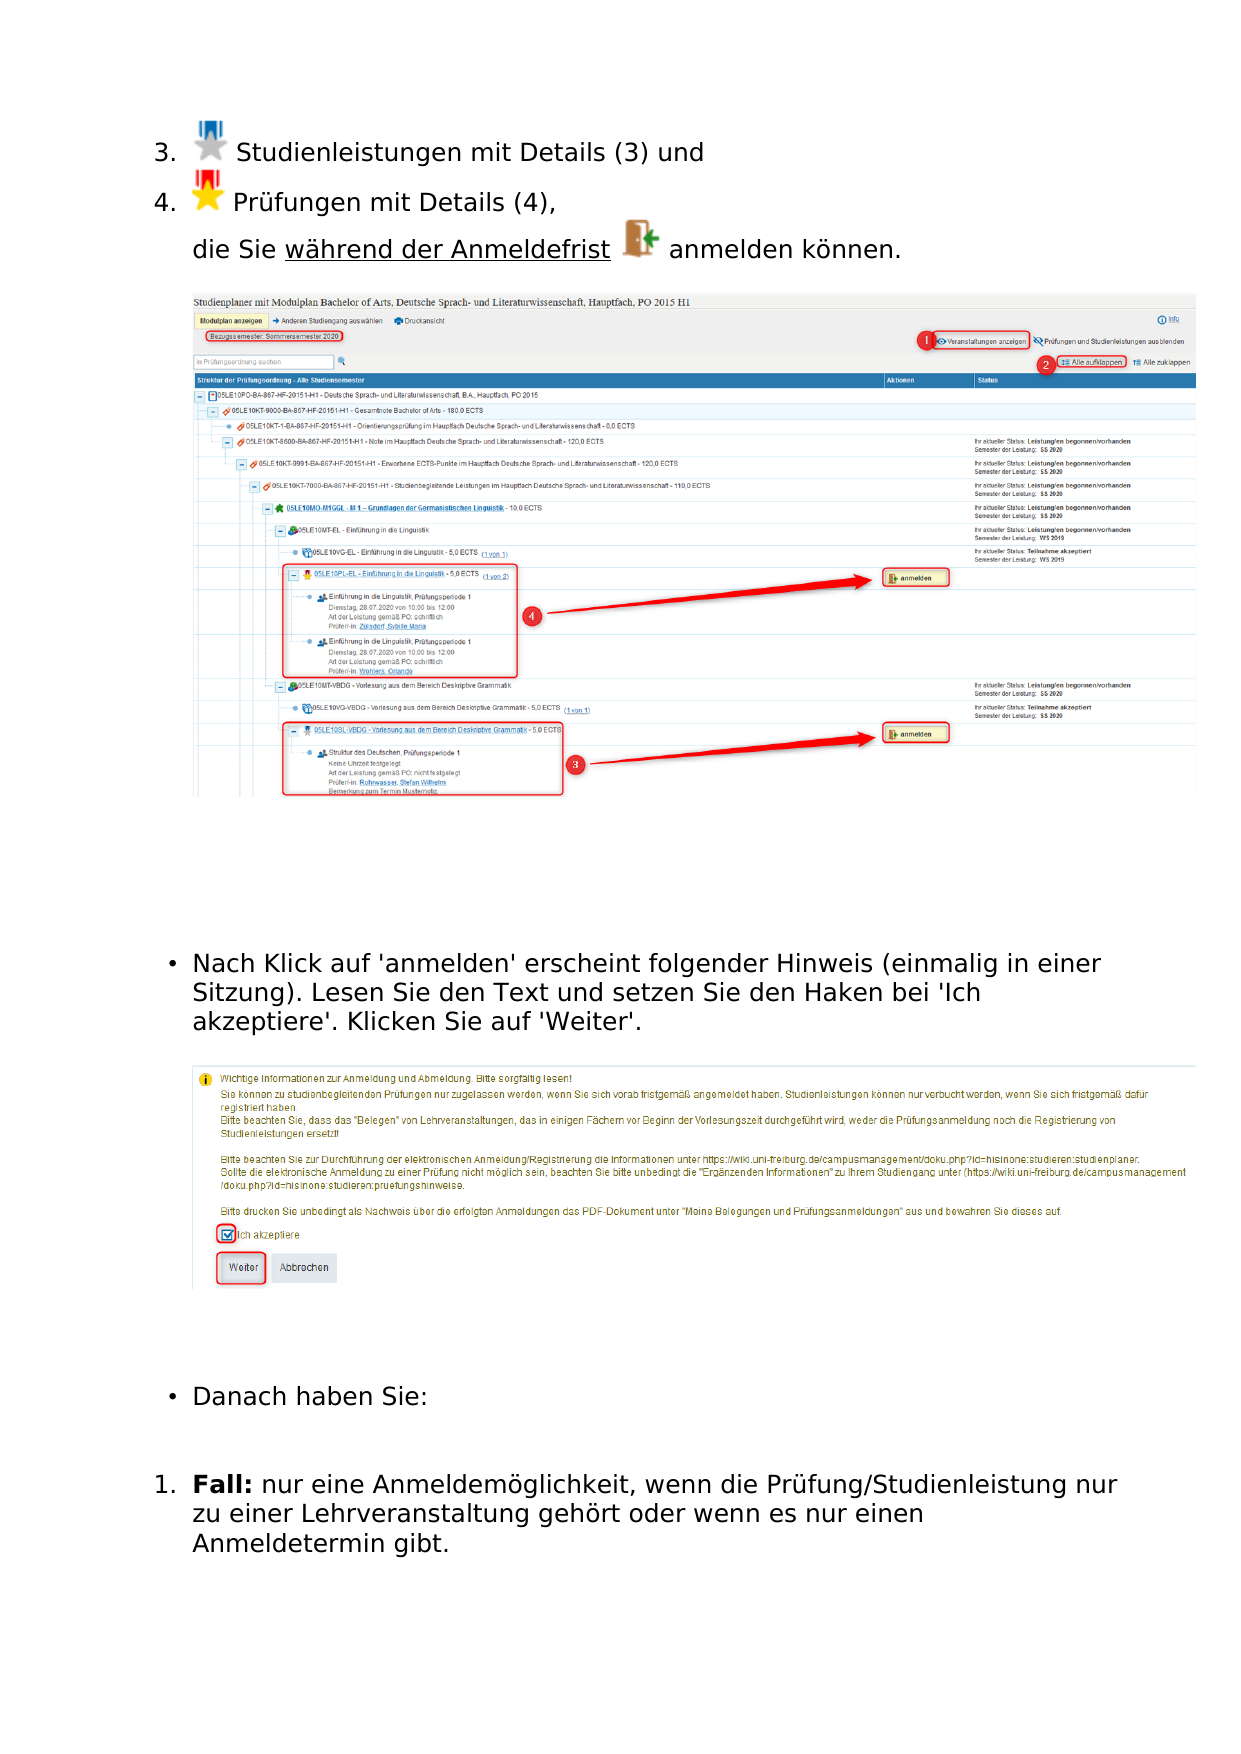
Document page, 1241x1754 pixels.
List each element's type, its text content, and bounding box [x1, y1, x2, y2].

picture [192, 118, 228, 162]
picture [192, 293, 1196, 797]
picture [618, 217, 661, 259]
list Studienleistungen mit Details (3) und [177, 118, 1122, 168]
list Fall: nur eine Anmeldemöglichkeit, wenn die Prüfung/Studienleistung nur zu einer Lehrveranstaltung gehört oder wenn es nur einen Anmeldetermin gibt. [177, 1470, 1122, 1587]
list Nach Klick auf 'anmelden' erscheint folgender Hinweis (einmalig in einer Sitzung). Lesen Sie den Text und setzen Sie den Haken bei 'Ich akzeptiere'. Klicken Sie auf 'Weiter'. [177, 949, 1122, 1382]
picture [192, 1065, 1196, 1289]
list Danach haben Sie: [177, 1382, 1122, 1411]
picture [192, 167, 225, 212]
list Prüfungen mit Details (4), die Sie während der Anmeldefrist anmelden können. [177, 168, 1122, 890]
